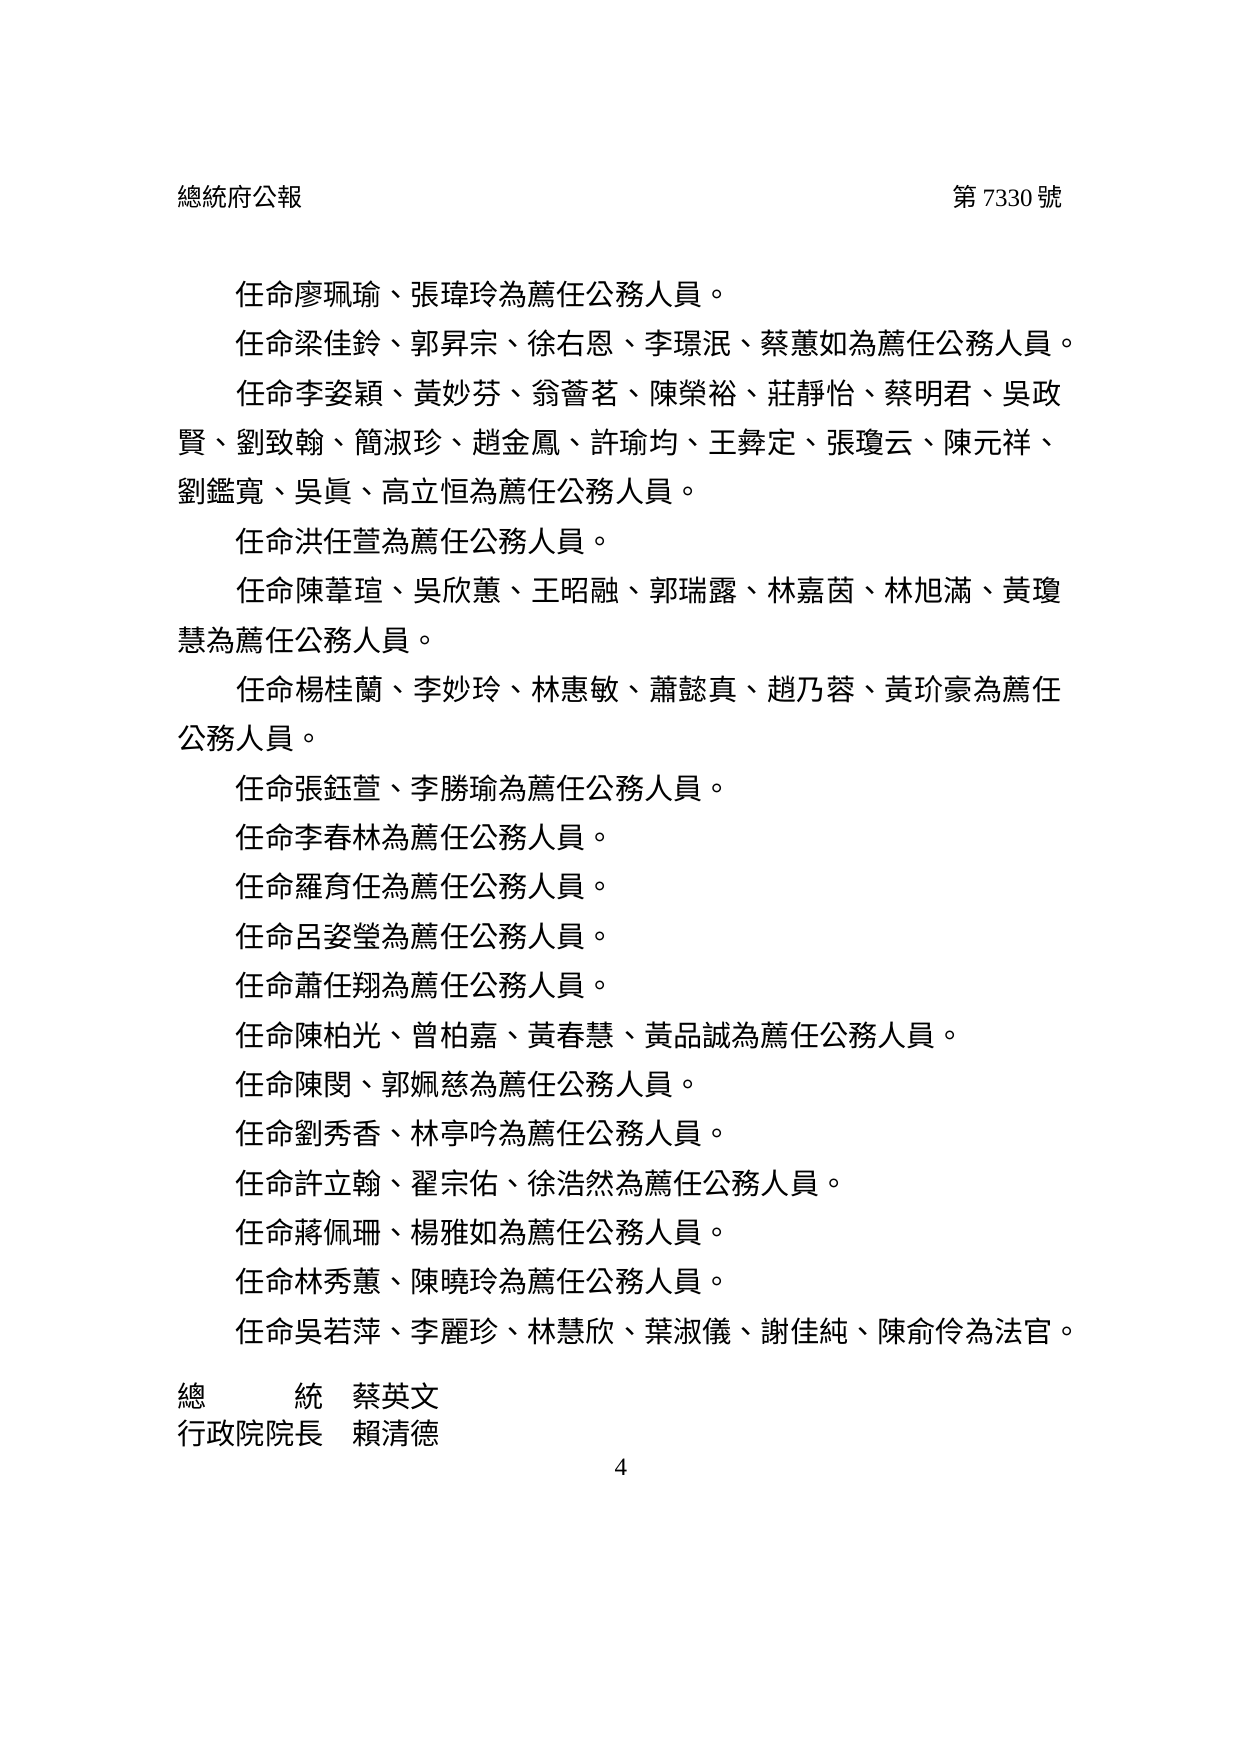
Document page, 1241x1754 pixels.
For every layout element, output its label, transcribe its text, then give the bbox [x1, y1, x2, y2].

text 任命李春林為薦任公務人員。 [177, 809, 1064, 858]
text 任命劉秀香、林亭吟為薦任公務人員。 [177, 1105, 1064, 1154]
text 任命洪任萱為薦任公務人員。 [177, 513, 1064, 562]
text 任命蕭任翔為薦任公務人員。 [177, 957, 1064, 1006]
text 總 統 蔡英文 [177, 1377, 1064, 1414]
text 任命陳葦瑄、吳欣蕙、王昭融、郭瑞露、林嘉茵、林旭滿、黃瓊慧為薦任公務人員。 [177, 562, 1064, 661]
text 任命吳若萍、李麗珍、林慧欣、葉淑儀、謝佳純、陳俞伶為法官。 [177, 1303, 1064, 1352]
text 任命林秀蕙、陳曉玲為薦任公務人員。 [177, 1253, 1064, 1303]
text 任命蔣佩珊、楊雅如為薦任公務人員。 [177, 1204, 1064, 1253]
text 任命梁佳鈴、郭昇宗、徐右恩、李璟泯、蔡蕙如為薦任公務人員。 [177, 315, 1064, 364]
text 任命陳閔、郭姵慈為薦任公務人員。 [177, 1056, 1064, 1105]
text 任命廖珮瑜、張瑋玲為薦任公務人員。 [177, 266, 1064, 315]
text 任命許立翰、翟宗佑、徐浩然為薦任公務人員。 [177, 1154, 1064, 1204]
text 任命李姿穎、黃妙芬、翁薈茗、陳榮裕、莊靜怡、蔡明君、吳政賢、劉致翰、簡淑珍、趙金鳳、許瑜均、王彜定、張瓊云、陳元祥、劉鑑寬、吳眞、高立恒為薦任公務人員。 [177, 364, 1064, 513]
text 行政院院長 賴清德 [177, 1414, 1064, 1452]
text 任命陳柏光、曾柏嘉、黃春慧、黃品誠為薦任公務人員。 [177, 1006, 1064, 1056]
text 任命楊桂蘭、李妙玲、林惠敏、蕭懿真、趙乃蓉、黃玠豪為薦任公務人員。 [177, 661, 1064, 759]
text 任命羅育任為薦任公務人員。 [177, 858, 1064, 908]
text 任命呂姿瑩為薦任公務人員。 [177, 908, 1064, 957]
text 任命張鈺萱、李勝瑜為薦任公務人員。 [177, 759, 1064, 809]
